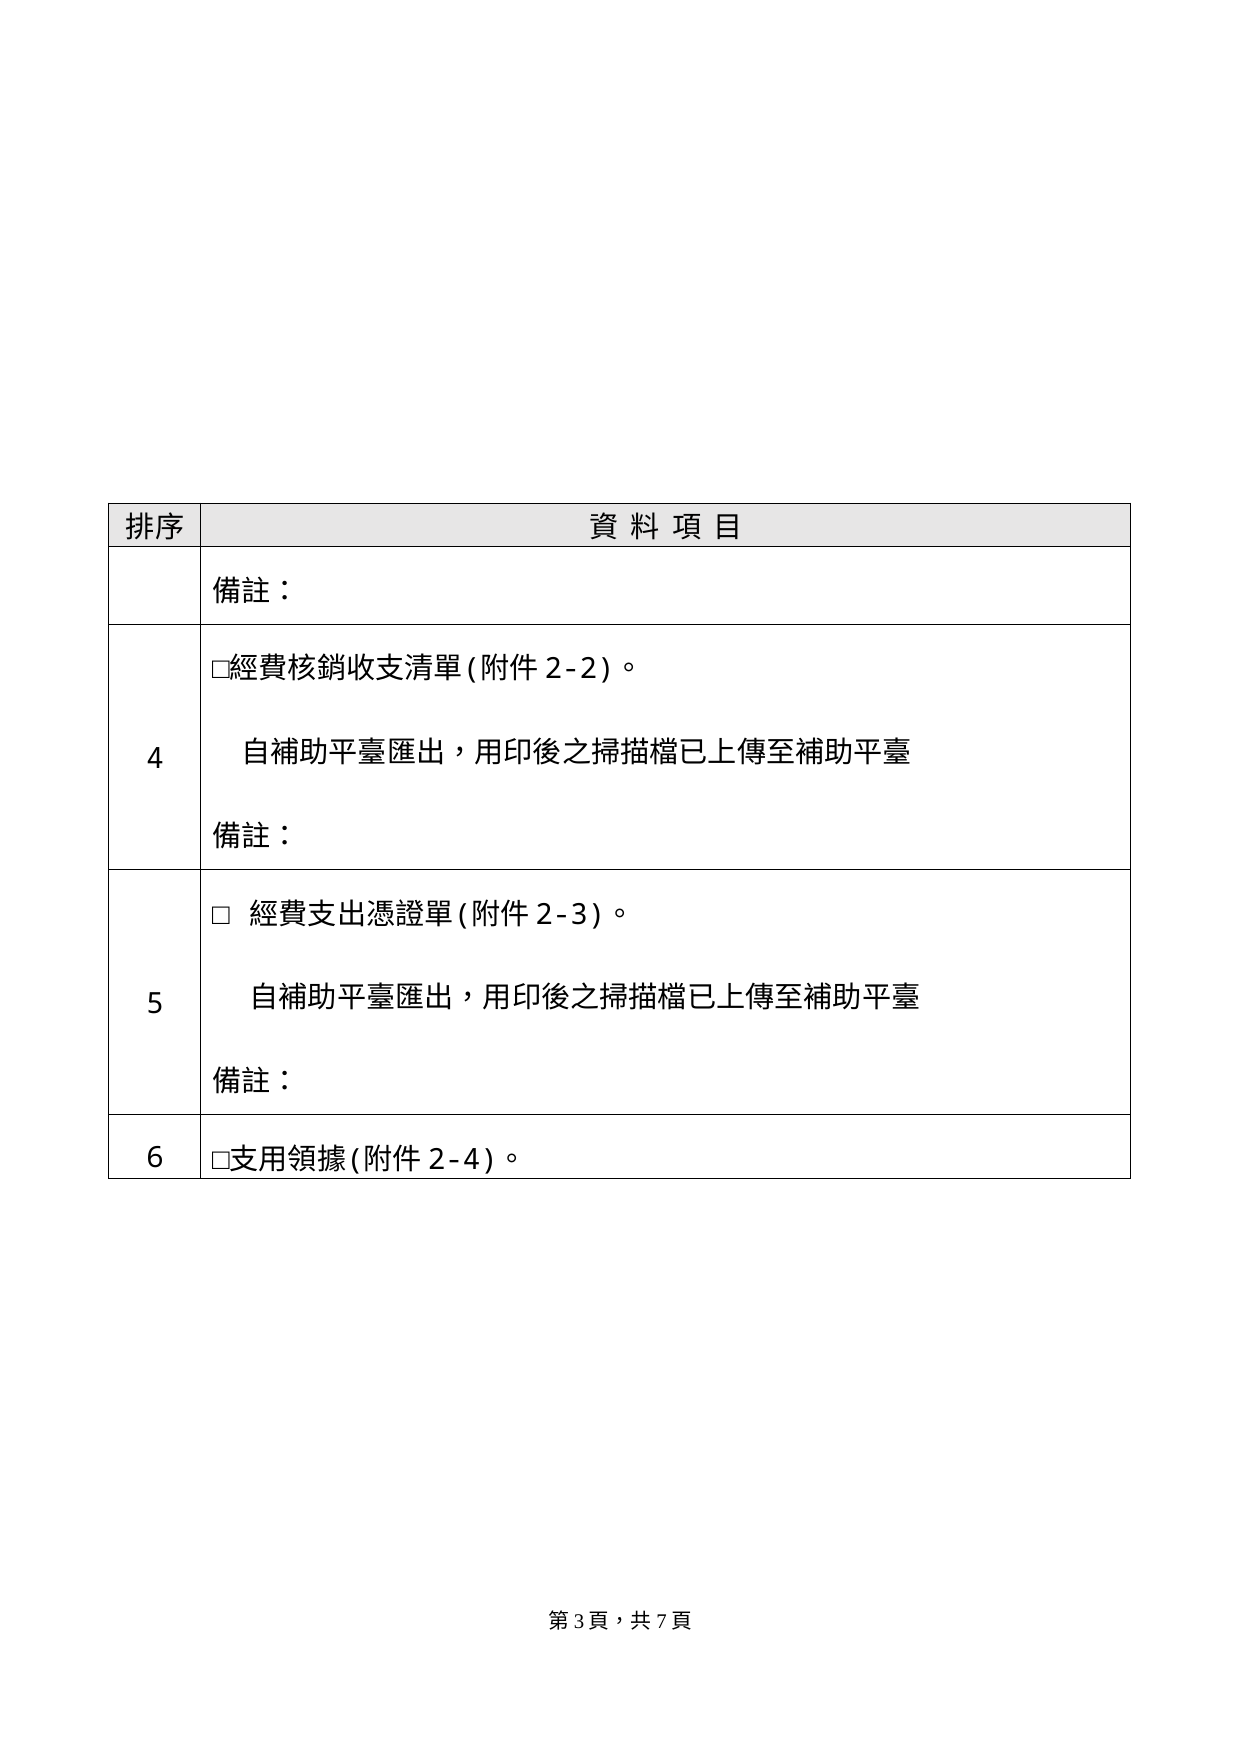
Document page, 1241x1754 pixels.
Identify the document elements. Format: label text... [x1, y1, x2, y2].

table_cell [109, 547, 200, 624]
table_cell 5 [109, 870, 200, 1114]
table_header 排序 [109, 504, 200, 546]
table_cell 備註： [201, 547, 1130, 624]
table_cell 經費支出憑證單(附件2-3)。 自補助平臺匯出，用印後之掃描檔已上傳至補助平臺 備註： [201, 870, 1130, 1114]
table_header 資料項目 [201, 504, 1130, 546]
table_cell □支用領據(附件2-4)。 [201, 1115, 1130, 1177]
table_cell 4 [109, 625, 200, 869]
table_cell □經費核銷收支清單(附件2-2)。 自補助平臺匯出，用印後之掃描檔已上傳至補助平臺 備註： [201, 625, 1130, 869]
table_cell 6 [109, 1115, 200, 1177]
